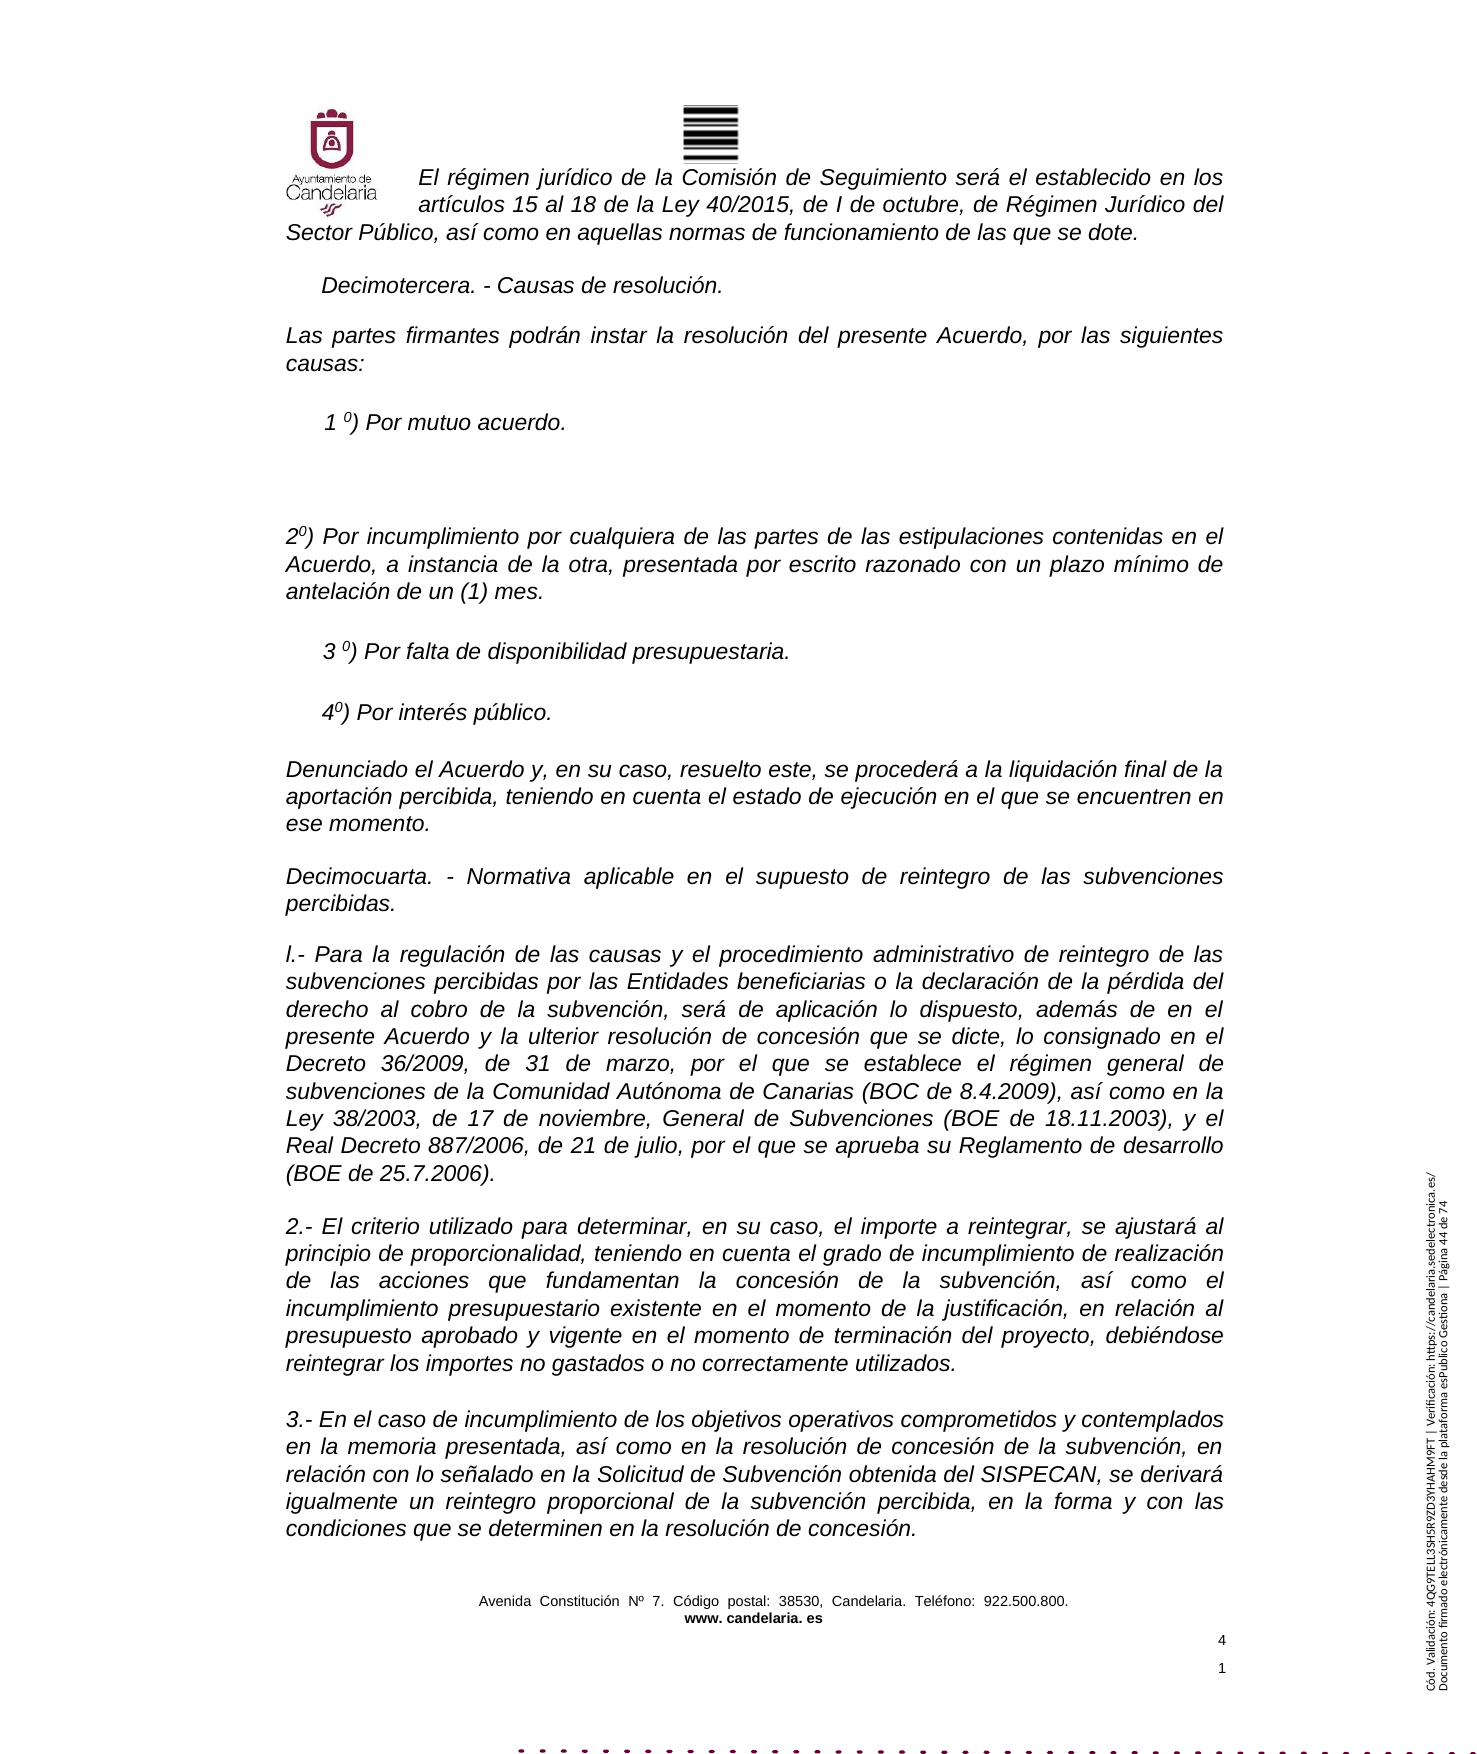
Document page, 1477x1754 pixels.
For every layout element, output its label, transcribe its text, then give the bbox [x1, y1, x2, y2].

text Las partes firmantes podrán instar la resolución del presente Acuerdo, por las siguientes causas: [286, 322, 1227, 376]
text Decimocuarta. - Normativa aplicable en el supuesto de reintegro de las subvenciones percibidas. [286, 863, 1227, 917]
text 20) Por incumplimiento por cualquiera de las partes de las estipulaciones contenidas en el Acuerdo, a instancia de la otra, presentada por escrito razonado con un plazo mínimo de antelación de un (1) mes. [286, 523, 1227, 604]
text El régimen jurídico de la Comisión de Seguimiento será el establecido en los artículos 15 al 18 de la Ley 40/2015, de I de octubre, de Régimen Jurídico del Sector Público, así como en aquellas normas de funcionamiento de las que se dote. [286, 164, 1227, 245]
text 3.- En el caso de incumplimiento de los objetivos operativos comprometidos y contemplados en la memoria presentada, así como en la resolución de concesión de la subvención, en relación con lo señalado en la Solicitud de Subvención obtenida del SISPECAN, se derivará igualmente un reintegro proporcional de la subvención percibida, en la forma y con las condiciones que se determinen en la resolución de concesión. [286, 1406, 1227, 1542]
text Denunciado el Acuerdo y, en su caso, resuelto este, se procederá a la liquidación final de la aportación percibida, teniendo en cuenta el estado de ejecución en el que se encuentren en ese momento. [286, 756, 1227, 837]
text Decimotercera. - Causas de resolución. [321, 272, 1227, 298]
text l.- Para la regulación de las causas y el procedimiento administrativo de reintegro de las subvenciones percibidas por las Entidades beneficiarias o la declaración de la pérdida del derecho al cobro de la subvención, será de aplicación lo dispuesto, además de en el presente Acuerdo y la ulterior resolución de concesión que se dicte, lo consignado en el Decreto 36/2009, de 31 de marzo, por el que se establece el régimen general de subvenciones de la Comunidad Autónoma de Canarias (BOC de 8.4.2009), así como en la Ley 38/2003, de 17 de noviembre, General de Subvenciones (BOE de 18.11.2003), y el Real Decreto 887/2006, de 21 de julio, por el que se aprueba su Reglamento de desarrollo (BOE de 25.7.2006). [286, 941, 1227, 1186]
text 40) Por interés público. [322, 699, 1227, 726]
text 1 0) Por mutuo acuerdo. [324, 409, 1227, 435]
text 2.- El criterio utilizado para determinar, en su caso, el importe a reintegrar, se ajustará al principio de proporcionalidad, teniendo en cuenta el grado de incumplimiento de realización de las acciones que fundamentan la concesión de la subvención, así como el incumplimiento presupuestario existente en el momento de la justificación, en relación al presupuesto aprobado y vigente en el momento de terminación del proyecto, debiéndose reintegrar los importes no gastados o no correctamente utilizados. [286, 1213, 1227, 1376]
text 3 0) Por falta de disponibilidad presupuestaria. [323, 638, 1227, 664]
